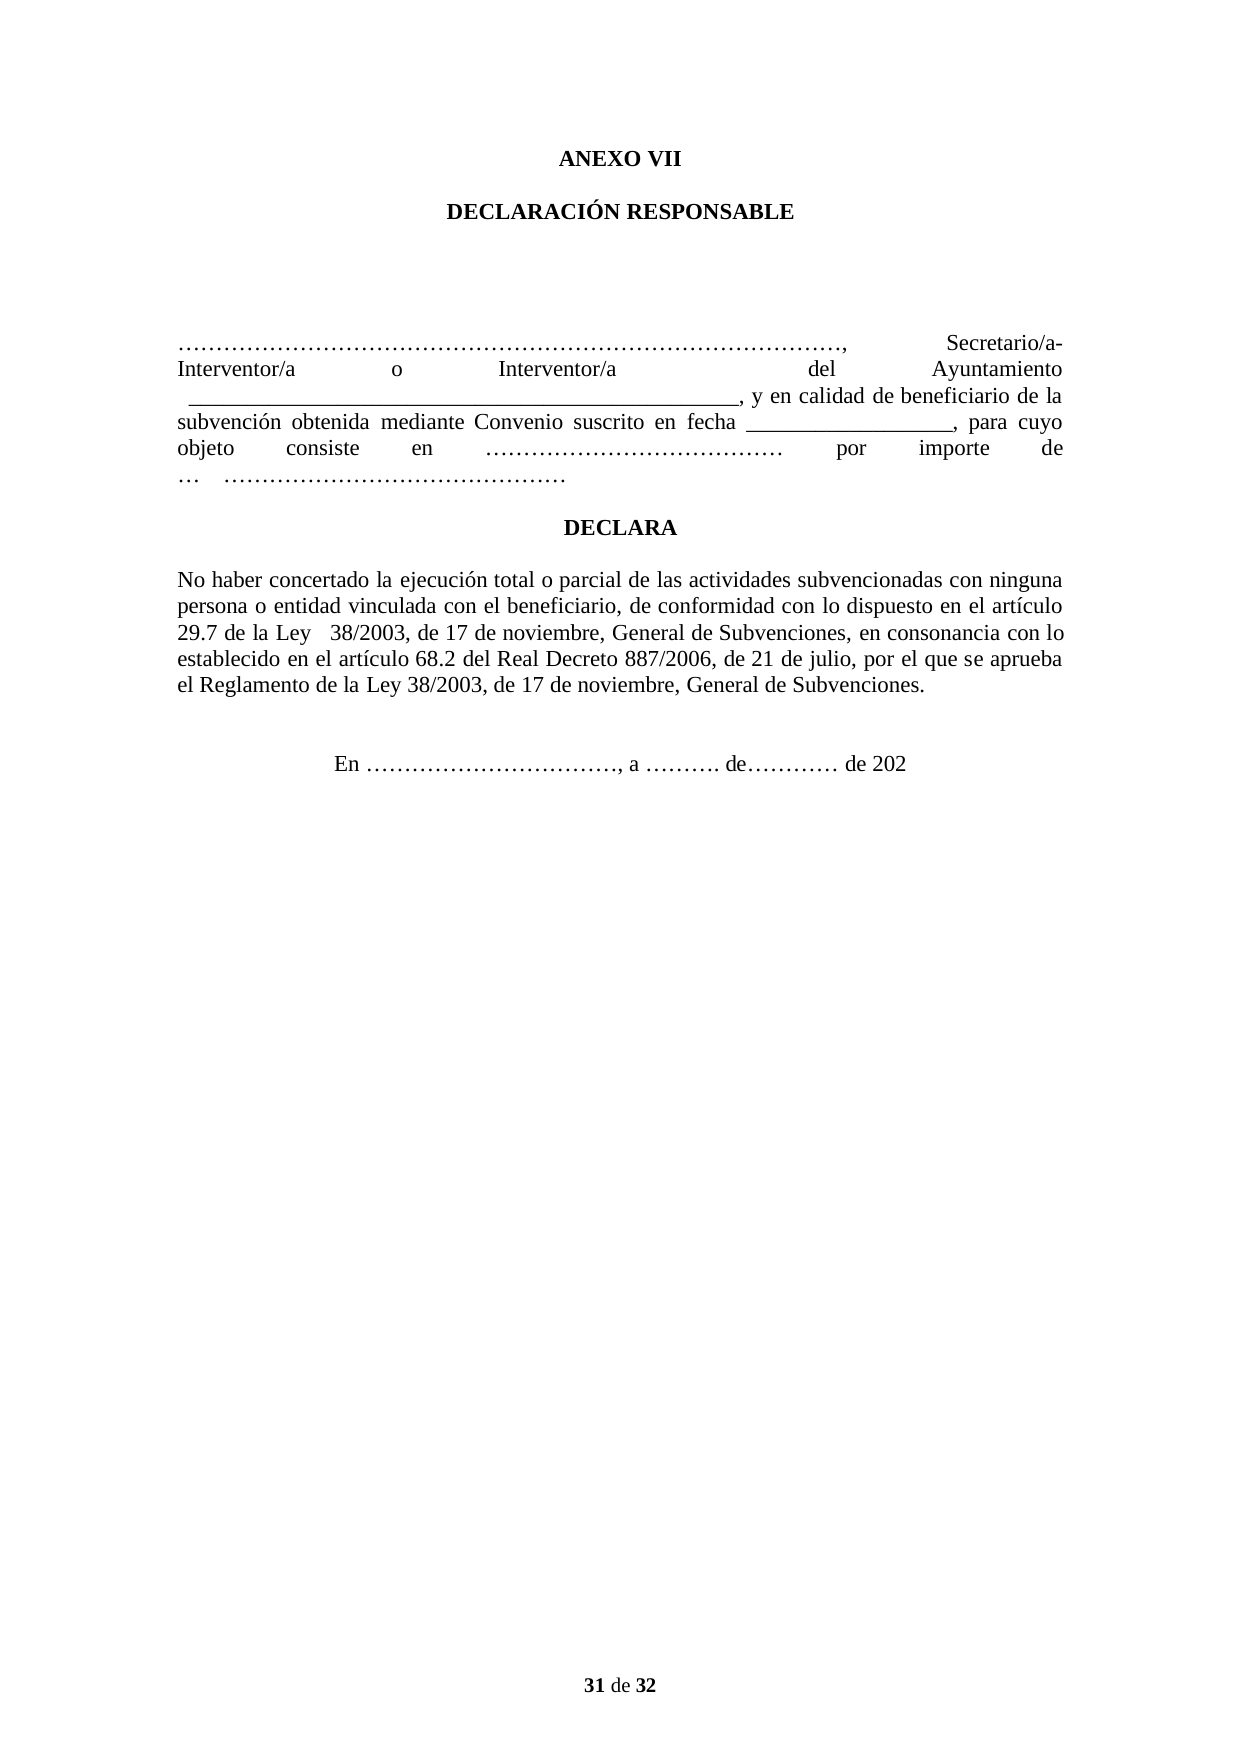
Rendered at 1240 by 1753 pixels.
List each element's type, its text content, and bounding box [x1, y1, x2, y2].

text o [391, 357, 427, 382]
text … [177, 462, 225, 487]
text No haber concertado la ejecución total o parcial de las actividades subvencionadas con ninguna [177, 567, 1088, 592]
text … [177, 330, 200, 356]
text DECLARA [563, 515, 702, 541]
text 3 [584, 1674, 594, 1698]
text el Reglamento de la Ley 38/2003, de 17 de noviembre, General de Subvenciones. [177, 672, 1087, 698]
text ________________________________________________, y en calidad de beneficiario de la [188, 383, 1088, 408]
text Secretario/a- [946, 330, 1088, 356]
text Interventor/a [498, 357, 642, 382]
text persona o entidad vinculada con el beneficiario, de conformidad con lo dispuesto en el artículo [177, 593, 1088, 619]
text DECLARACIÓN RESPONSABLE [446, 199, 819, 224]
text 1 de 32 [594, 1674, 681, 1698]
text ANEXO VII [558, 146, 707, 171]
text 2 [177, 620, 188, 646]
text Interventor/a [177, 357, 321, 382]
text subvención obtenida mediante Convenio suscrito en fecha __________________, para cuyo [177, 409, 1088, 434]
text 9.7 de la Ley 38/2003, de 17 de noviembre, General de Subvenciones, en consonancia con lo [188, 620, 1088, 646]
text establecido en el artículo 68.2 del Real Decreto 887/2006, de 21 de julio, por el que se aprueba [177, 647, 1087, 672]
text del [808, 357, 861, 382]
text Ayuntamiento [931, 357, 1088, 382]
text …………………………………………………………………………, [200, 330, 875, 356]
text En ……………………………, a ………. de………… de 202 [334, 752, 930, 777]
text objeto consiste en ………………………………… por importe de [177, 436, 1088, 461]
text ………………………………………… [225, 462, 1088, 487]
